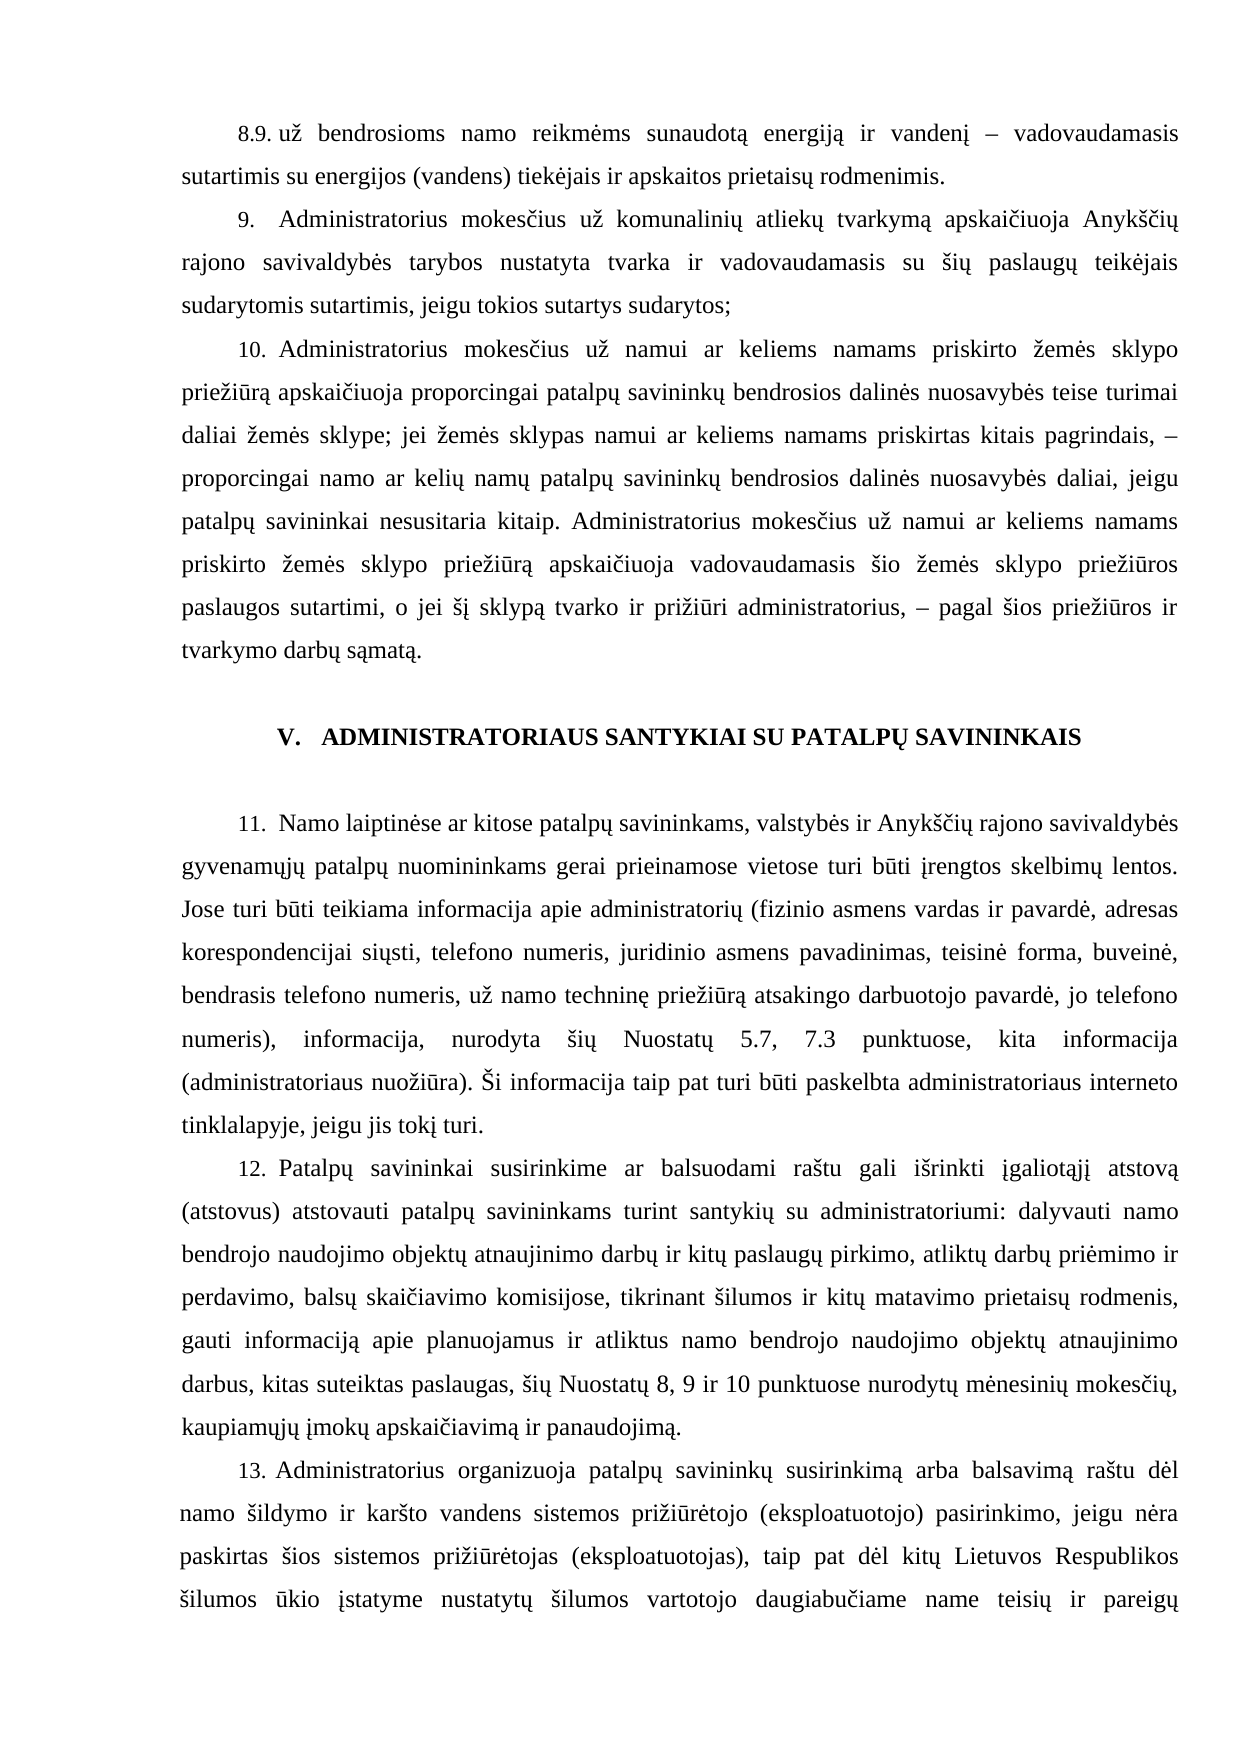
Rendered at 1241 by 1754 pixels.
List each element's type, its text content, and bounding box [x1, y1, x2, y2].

text 10. Administratorius mokesčius už namui ar keliems namams priskirto žemės sklypo priežiūrą apskaičiuoja proporcingai patalpų savininkų bendrosios dalinės nuosavybės teise turimai daliai žemės sklype; jei žemės sklypas namui ar keliems namams priskirtas kitais pagrindais, – proporcingai namo ar kelių namų patalpų savininkų bendrosios dalinės nuosavybės daliai, jeigu patalpų savininkai nesusitaria kitaip. Administratorius mokesčius už namui ar keliems namams priskirto žemės sklypo priežiūrą apskaičiuoja vadovaudamasis šio žemės sklypo priežiūros paslaugos sutartimi, o jei šį sklypą tvarko ir prižiūri administratorius, – pagal šios priežiūros ir tvarkymo darbų sąmatą. [181, 334, 1179, 664]
text 11. Namo laiptinėse ar kitose patalpų savininkams, valstybės ir Anykščių rajono savivaldybės gyvenamųjų patalpų nuomininkams gerai prieinamose vietose turi būti įrengtos skelbimų lentos. Jose turi būti teikiama informacija apie administratorių (fizinio asmens vardas ir pavardė, adresas korespondencijai siųsti, telefono numeris, juridinio asmens pavadinimas, teisinė forma, buveinė, bendrasis telefono numeris, už namo techninę priežiūrą atsakingo darbuotojo pavardė, jo telefono numeris), informacija, nurodyta šių Nuostatų 5.7, 7.3 punktuose, kita informacija (administratoriaus nuožiūra). Ši informacija taip pat turi būti paskelbta administratoriaus interneto tinklalapyje, jeigu jis tokį turi. [181, 808, 1179, 1139]
text 8.9. už bendrosioms namo reikmėms sunaudotą energiją ir vandenį – vadovaudamasis sutartimis su energijos (vandens) tiekėjais ir apskaitos prietaisų rodmenimis. [181, 118, 1179, 190]
text V. ADMINISTRATORIAUS SANTYKIAI SU PATALPŲ SAVININKAIS [177, 722, 1181, 751]
text 9. Administratorius mokesčius už komunalinių atliekų tvarkymą apskaičiuoja Anykščių rajono savivaldybės tarybos nustatyta tvarka ir vadovaudamasis su šių paslaugų teikėjais sudarytomis sutartimis, jeigu tokios sutartys sudarytos; [181, 204, 1179, 319]
text 13. Administratorius organizuoja patalpų savininkų susirinkimą arba balsavimą raštu dėl namo šildymo ir karšto vandens sistemos prižiūrėtojo (eksploatuotojo) pasirinkimo, jeigu nėra paskirtas šios sistemos prižiūrėtojas (eksploatuotojas), taip pat dėl kitų Lietuvos Respublikos šilumos ūkio įstatyme nustatytų šilumos vartotojo daugiabučiame name teisių ir pareigų [179, 1455, 1179, 1613]
text 12. Patalpų savininkai susirinkime ar balsuodami raštu gali išrinkti įgaliotąjį atstovą (atstovus) atstovauti patalpų savininkams turint santykių su administratoriumi: dalyvauti namo bendrojo naudojimo objektų atnaujinimo darbų ir kitų paslaugų pirkimo, atliktų darbų priėmimo ir perdavimo, balsų skaičiavimo komisijose, tikrinant šilumos ir kitų matavimo prietaisų rodmenis, gauti informaciją apie planuojamus ir atliktus namo bendrojo naudojimo objektų atnaujinimo darbus, kitas suteiktas paslaugas, šių Nuostatų 8, 9 ir 10 punktuose nurodytų mėnesinių mokesčių, kaupiamųjų įmokų apskaičiavimą ir panaudojimą. [181, 1153, 1179, 1441]
